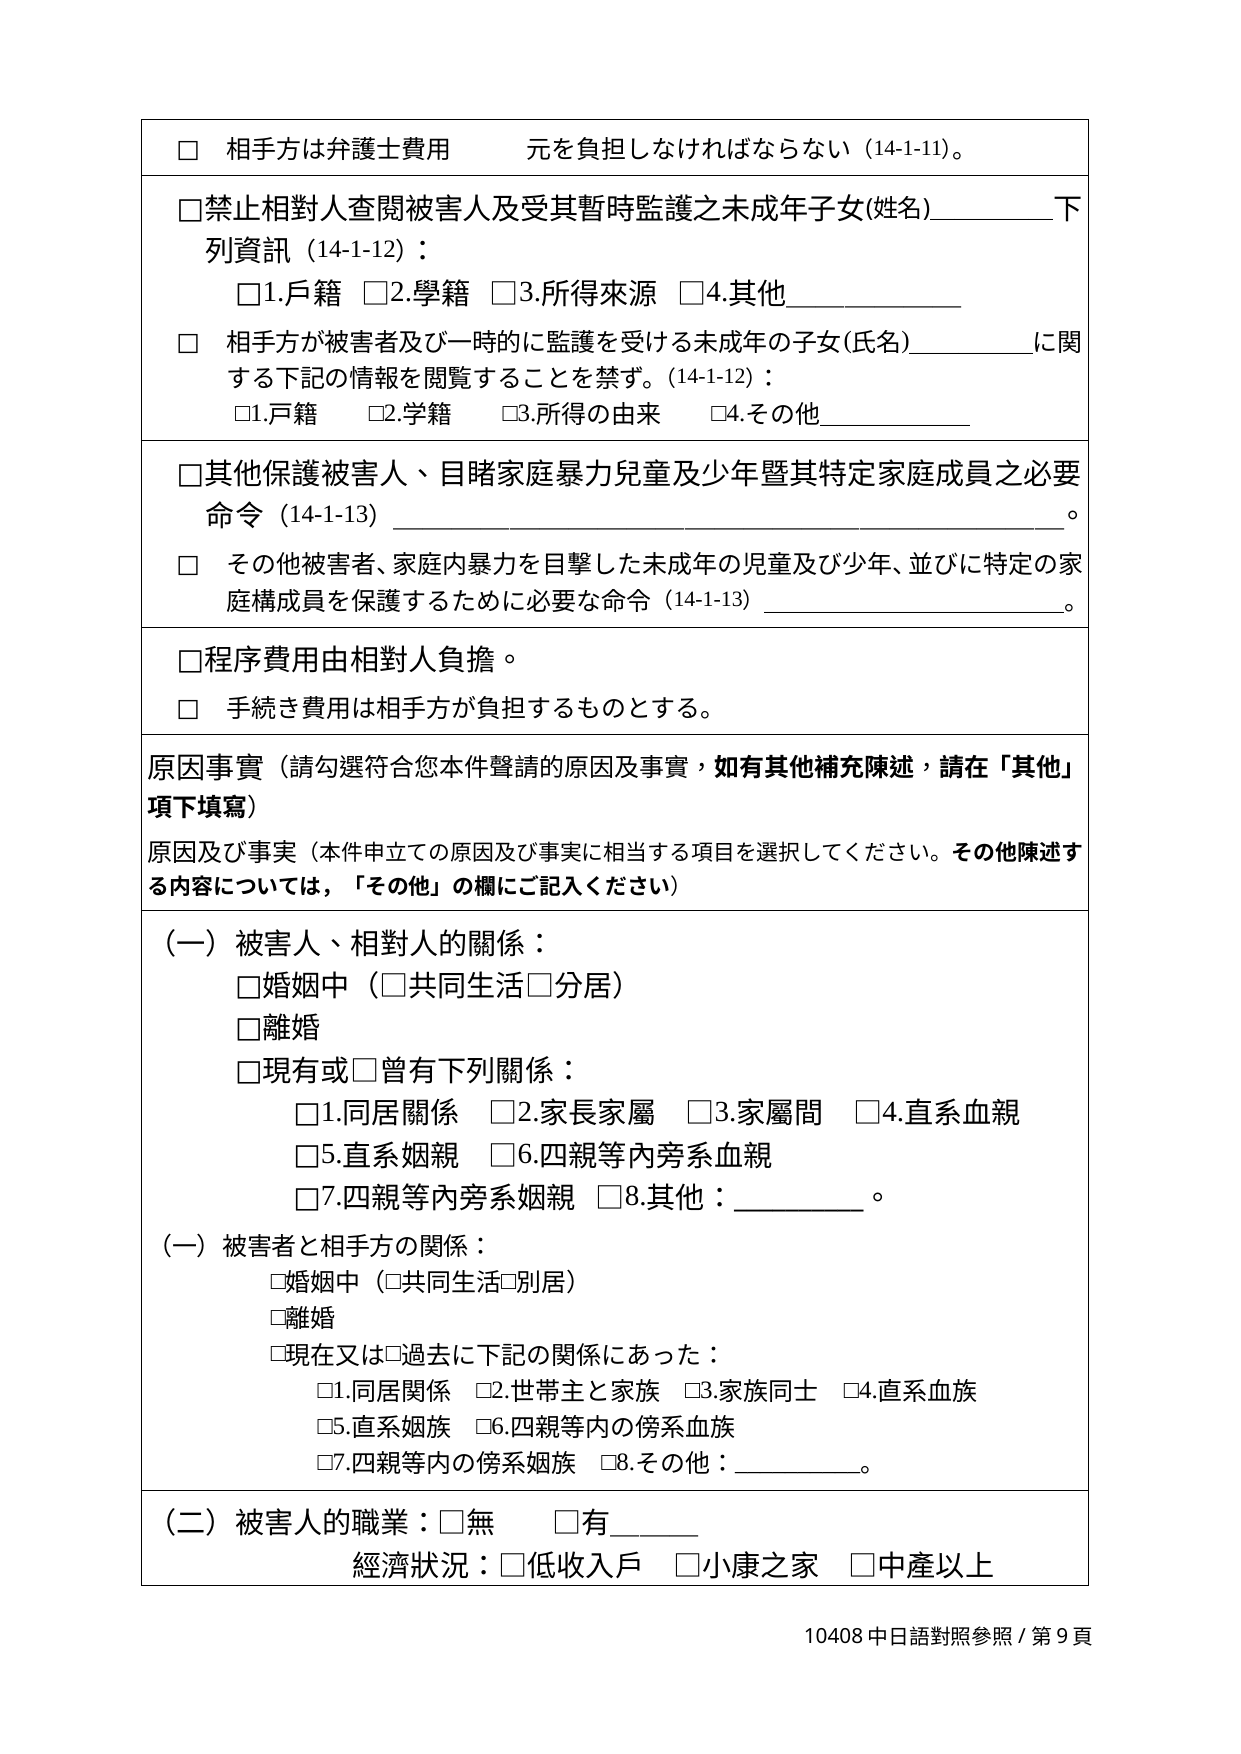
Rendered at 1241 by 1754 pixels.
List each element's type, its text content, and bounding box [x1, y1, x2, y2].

table_cell □禁止相對人查閱被害人及受其暫時監護之未成年子女(姓名)＿＿＿＿＿下列資訊（14-1-12）： □1.戶籍 □2.學籍 □3.所得來源 □4.其他＿＿＿＿＿＿ 相手方が被害者及び一時的に監護を受ける未成年の子女(氏名)＿＿＿＿＿に関する下記の情報を閲覧することを禁ず。（14-1-12）： □1.戸籍 □2.学籍 □3.所得の由来 □4.その他＿＿＿＿＿＿ [142, 176, 1088, 440]
table_cell 原因事實（請勾選符合您本件聲請的原因及事實，如有其他補充陳述，請在「其他」項下填寫） 原因及び事実（本件申立ての原因及び事実に相当する項目を選択してください。その他陳述する内容については，「その他」の欄にご記入ください） [142, 735, 1088, 910]
table_cell （一）被害人、相對人的關係： □婚姻中（□共同生活□分居） □離婚 □現有或□曾有下列關係： □1.同居關係 □2.家長家屬 □3.家屬間 □4.直系血親 □5.直系姻親 □6.四親等內旁系血親 □7.四親等內旁系姻親 □8.其他：__________。 被害者と相手方の関係： □婚姻中（□共同生活□別居） □離婚 □現在又は□過去に下記の関係にあった： □1.同居関係 □2.世帯主と家族 □3.家族同士 □4.直系血族 □5.直系姻族 □6.四親等内の傍系血族 □7.四親等内の傍系姻族 □8.その他：__________。 [142, 911, 1088, 1489]
table_cell □相對人應負擔律師費 元（14-1-11）。 相手方は弁護士費用 元を負担しなければならない（14-1-11）。 [142, 120, 1088, 175]
table_cell （二）被害人的職業：□無 □有＿＿＿ 經濟狀況：□低收入戶 □小康之家 □中產以上 [142, 1491, 1088, 1584]
table_cell □程序費用由相對人負擔。 手続き費用は相手方が負担するものとする。 [142, 628, 1088, 734]
table_cell □其他保護被害人、目睹家庭暴力兒童及少年暨其特定家庭成員之必要命令（14-1-13）＿＿＿＿＿＿＿＿＿＿＿＿＿＿＿＿＿＿＿＿＿＿＿。 その他被害者、家庭内暴力を目撃した未成年の児童及び少年、並びに特定の家庭構成員を保護するために必要な命令（14-1-13）＿＿＿＿＿＿＿＿＿＿＿＿。 [142, 441, 1088, 627]
